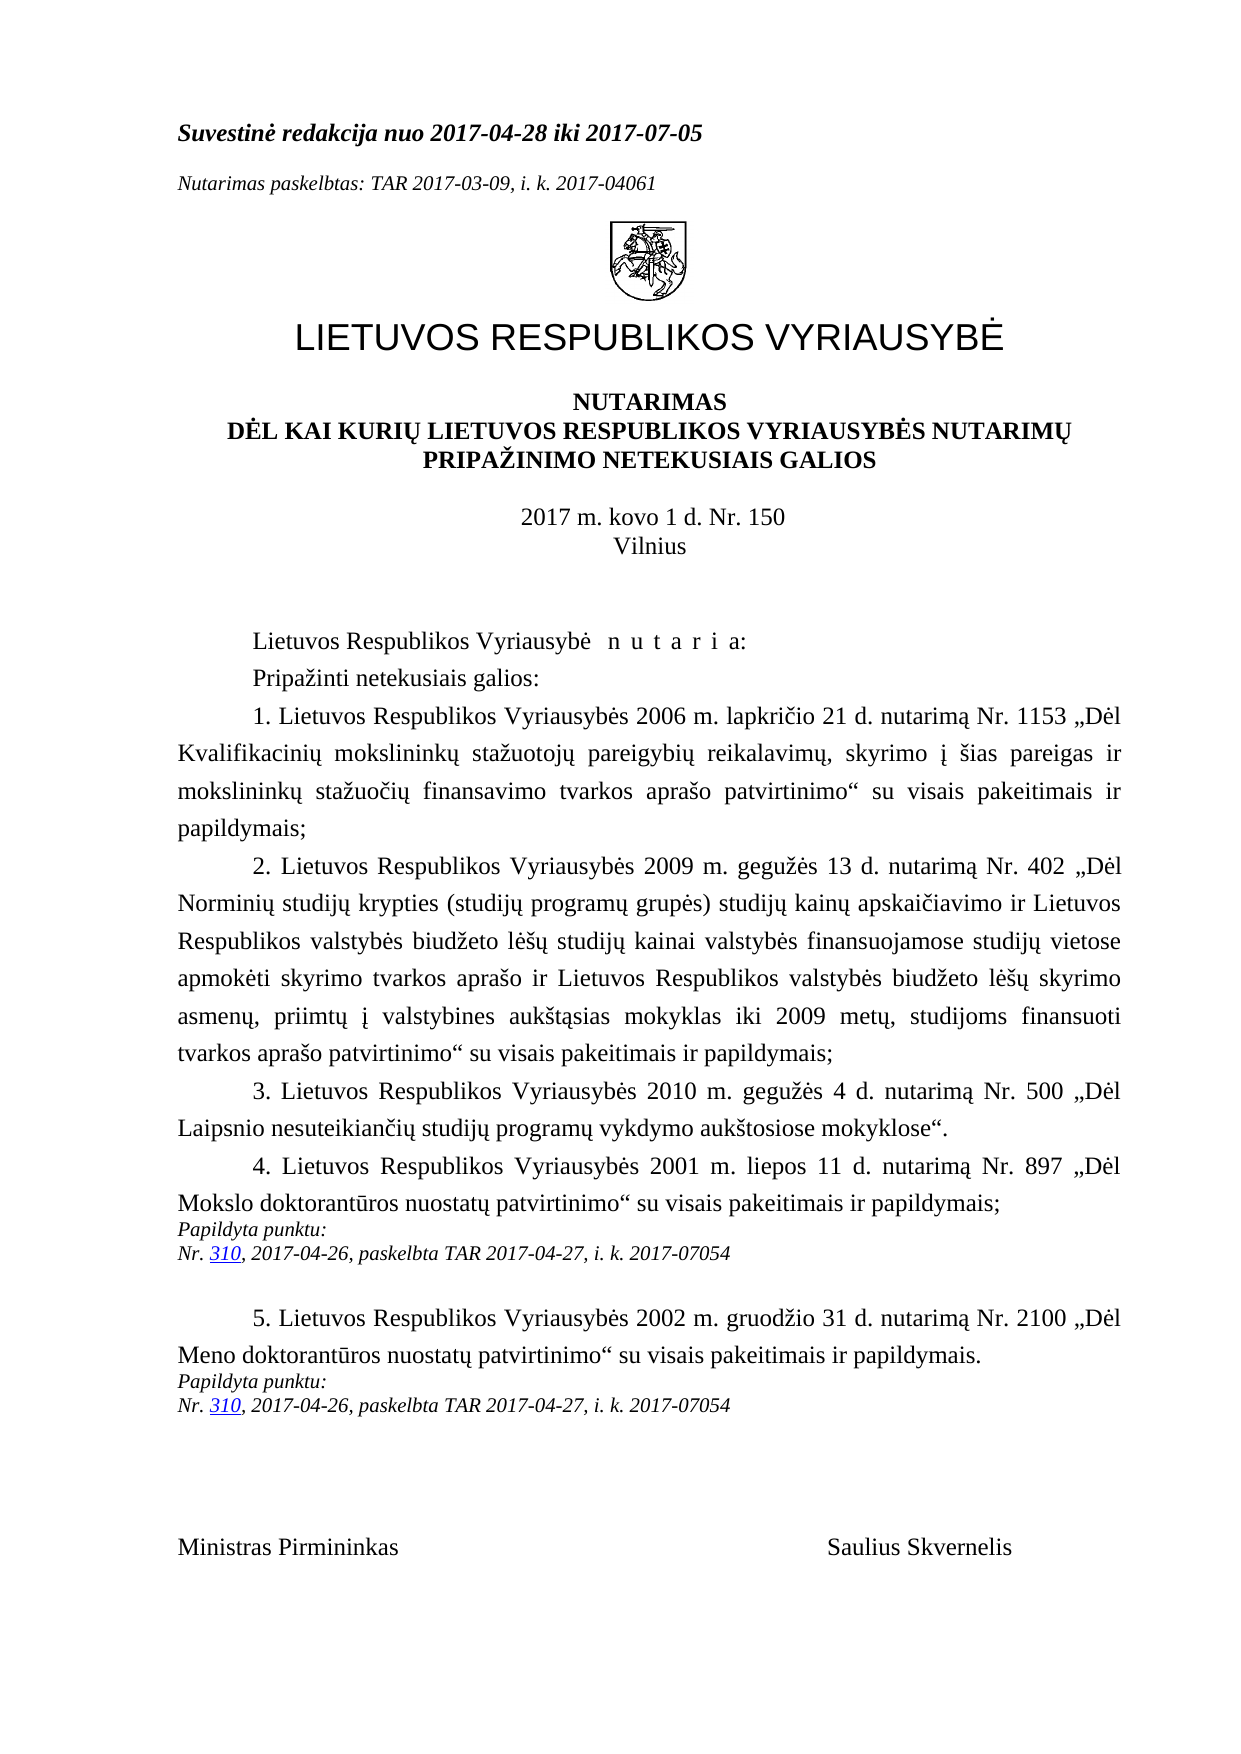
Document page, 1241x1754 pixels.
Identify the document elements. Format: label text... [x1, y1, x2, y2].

text Lietuvos Respublikos Vyriausybė nutaria: [177, 617, 1122, 655]
text Nr. 310, 2017-04-26, paskelbta TAR 2017-04-27, i. k. 2017-07054 [177, 1393, 1122, 1417]
text 5. Lietuvos Respublikos Vyriausybės 2002 m. gruodžio 31 d. nutarimą Nr. 2100 „Dėl Meno doktorantūros nuostatų patvirtinimo“ su visais pakeitimais ir papildymais. [177, 1294, 1122, 1369]
text 3. Lietuvos Respublikos Vyriausybės 2010 m. gegužės 4 d. nutarimą Nr. 500 „Dėl Laipsnio nesuteikiančių studijų programų vykdymo aukštosiose mokyklose“. [177, 1067, 1122, 1142]
text Pripažinti netekusiais galios: [177, 655, 1122, 692]
text Vilnius [177, 531, 1122, 560]
text 1. Lietuvos Respublikos Vyriausybės 2006 m. lapkričio 21 d. nutarimą Nr. 1153 „Dėl Kvalifikacinių mokslininkų stažuotojų pareigybių reikalavimų, skyrimo į šias pareigas ir mokslininkų stažuočių finansavimo tvarkos aprašo patvirtinimo“ su visais pakeitimais ir papildymais; [177, 692, 1122, 842]
text nutarimas [177, 387, 1122, 416]
text Ministras Pirmininkas Saulius Skvernelis [177, 1532, 1122, 1561]
text DĖL KAI KURIŲ LIETUVOS RESPUBLIKOS VYRIAUSYBĖS NUTARIMŲ PRIPAŽINIMO NETEKUSIAIS GALIOS [177, 416, 1122, 473]
text Nutarimas paskelbtas: TAR 2017-03-09, i. k. 2017-04061 [177, 171, 1122, 195]
text Papildyta punktu: [177, 1369, 1122, 1393]
text Papildyta punktu: [177, 1217, 1122, 1241]
text Nr. 310, 2017-04-26, paskelbta TAR 2017-04-27, i. k. 2017-07054 [177, 1241, 1122, 1265]
text Suvestinė redakcija nuo 2017-04-28 iki 2017-07-05 [177, 118, 1122, 147]
text Lietuvos Respublikos Vyriausybė [177, 315, 1122, 358]
text 2017 m. kovo 1 d. Nr. 150 [177, 502, 1122, 531]
text 2. Lietuvos Respublikos Vyriausybės 2009 m. gegužės 13 d. nutarimą Nr. 402 „Dėl Norminių studijų krypties (studijų programų grupės) studijų kainų apskaičiavimo ir Lietuvos Respublikos valstybės biudžeto lėšų studijų kainai valstybės finansuojamose studijų vietose apmokėti skyrimo tvarkos aprašo ir Lietuvos Respublikos valstybės biudžeto lėšų skyrimo asmenų, priimtų į valstybines aukštąsias mokyklas iki 2009 metų, studijoms finansuoti tvarkos aprašo patvirtinimo“ su visais pakeitimais ir papildymais; [177, 842, 1122, 1067]
text 4. Lietuvos Respublikos Vyriausybės 2001 m. liepos 11 d. nutarimą Nr. 897 „Dėl Mokslo doktorantūros nuostatų patvirtinimo“ su visais pakeitimais ir papildymais; [177, 1142, 1122, 1217]
